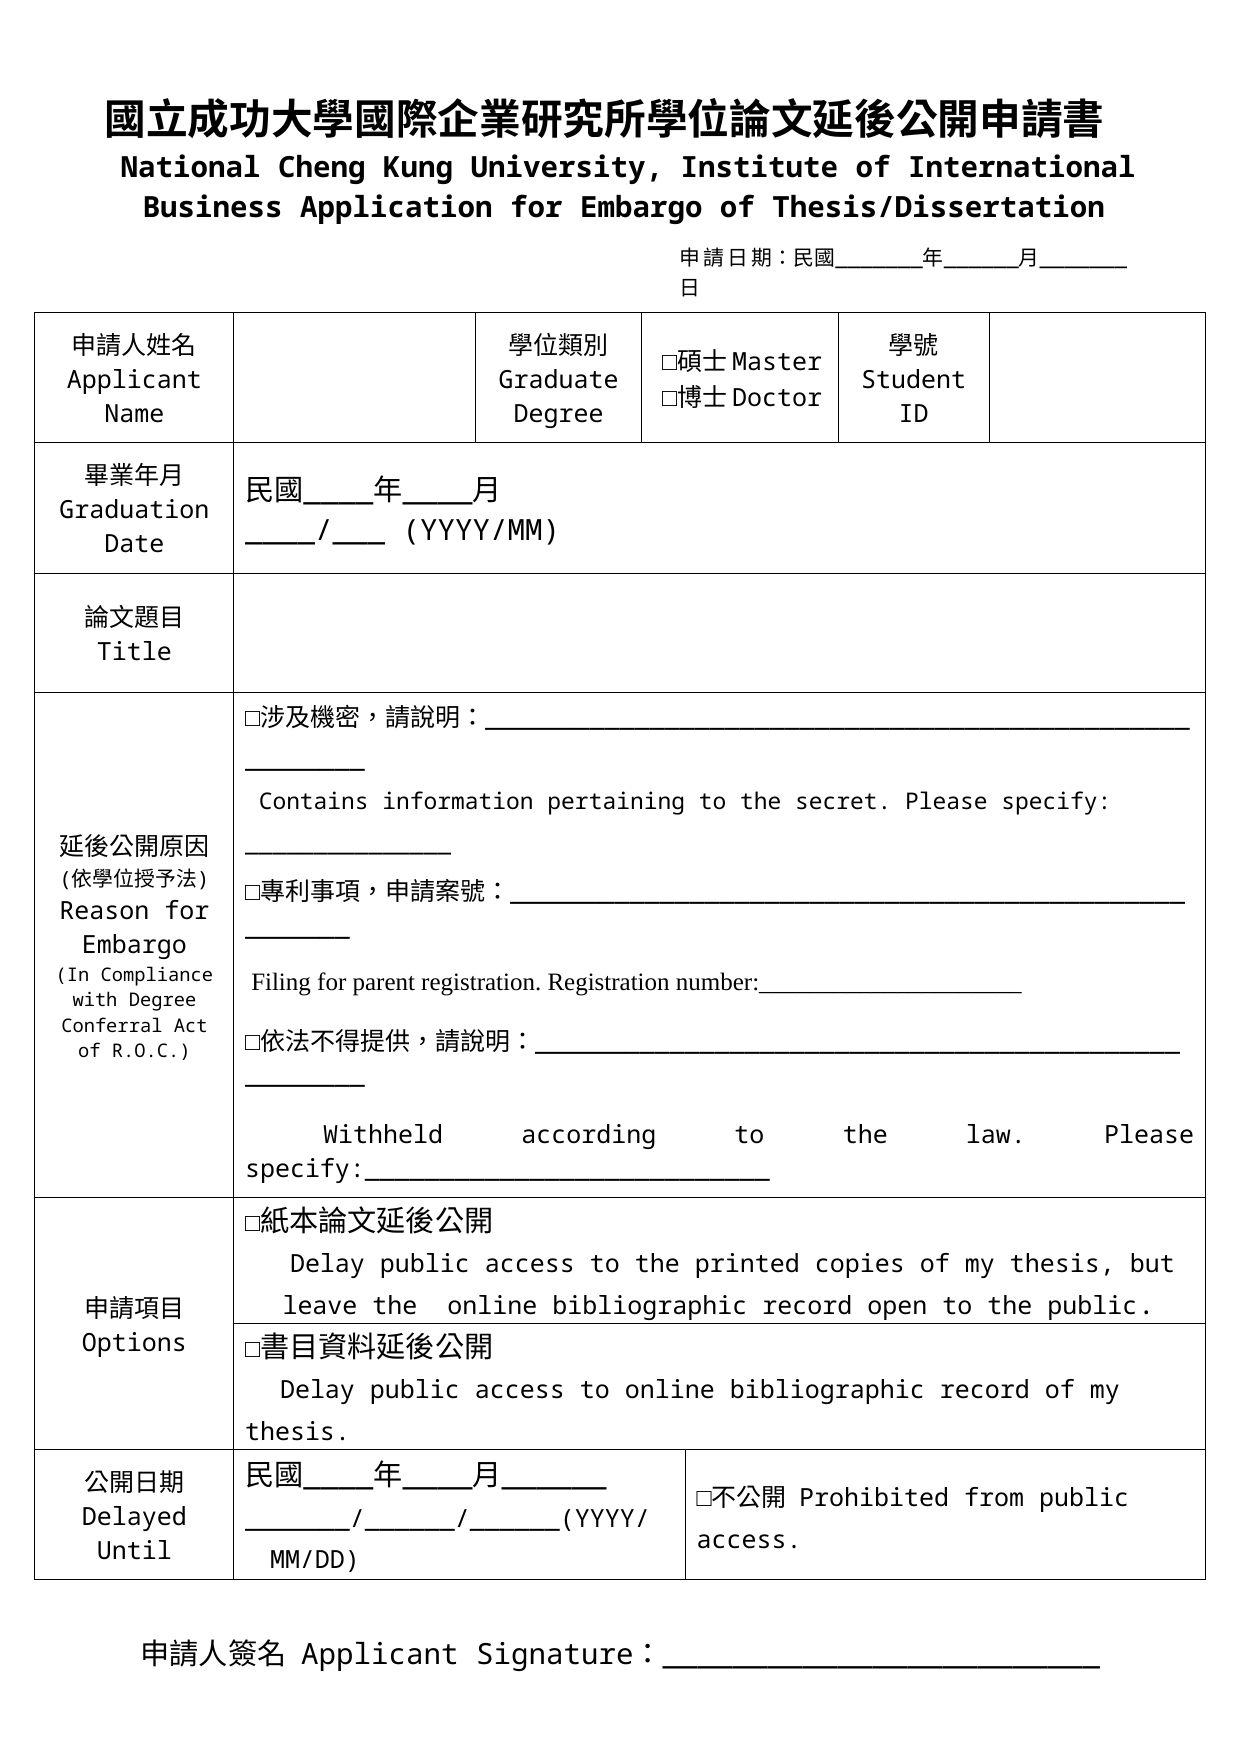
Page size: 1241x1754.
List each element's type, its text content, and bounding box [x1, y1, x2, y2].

table_cell □紙本論文延後公開 Delay public access to the printed copies of my thesis, but leave the online bibliographic record open to the public. [234, 1198, 1205, 1323]
table_cell □不公開 Prohibited from public access. [686, 1450, 1205, 1579]
table_header [990, 313, 1205, 442]
table_cell □涉及機密，請說明：_______________________________________________________ Contains information pertaining to the secret. Please specify: _______________ □專利事項，申請案號：____________________________________________________ Filing for parent registration. Registration number:_____________________ □依法不得提供，請說明：___________________________________________________ Withheld according to the law. Please specify:___________________________ [234, 693, 1205, 1197]
table_cell 論文題目 Title [35, 574, 233, 692]
table_header 學號 Student ID [839, 313, 989, 442]
text 申請人簽名 Applicant Signature：_________________________ [89, 1630, 1152, 1673]
text 國立成功大學國際企業研究所學位論文延後公開申請書 [95, 86, 1152, 147]
table_header [234, 313, 475, 442]
table_cell 民國____年____月______ _______/______/______(YYYY/MM/DD) [234, 1450, 685, 1579]
text National Cheng Kung University, Institute of International Business Application for Embargo of Thesis/Dissertation [95, 147, 1152, 226]
table_cell 民國____年____月 ____/___ (YYYY/MM) [234, 443, 1205, 572]
table_header 申請人姓名 Applicant Name [35, 313, 233, 442]
table_cell [234, 574, 1205, 692]
table_cell 公開日期 Delayed Until [35, 1450, 233, 1579]
table_cell 畢業年月 Graduation Date [35, 443, 233, 572]
table_cell □書目資料延後公開 Delay public access to online bibliographic record of my thesis. [234, 1324, 1205, 1449]
table_cell 延後公開原因 (依學位授予法) Reason for Embargo (In Compliance with Degree Conferral Act of R.O.C.) [35, 693, 233, 1197]
table_header 學位類別 Graduate Degree [476, 313, 641, 442]
table_cell 申請項目 Options [35, 1198, 233, 1449]
table_header □碩士Master □博士Doctor [642, 313, 838, 442]
text 申請日期：民國_______年______月_______日 [679, 241, 1128, 297]
